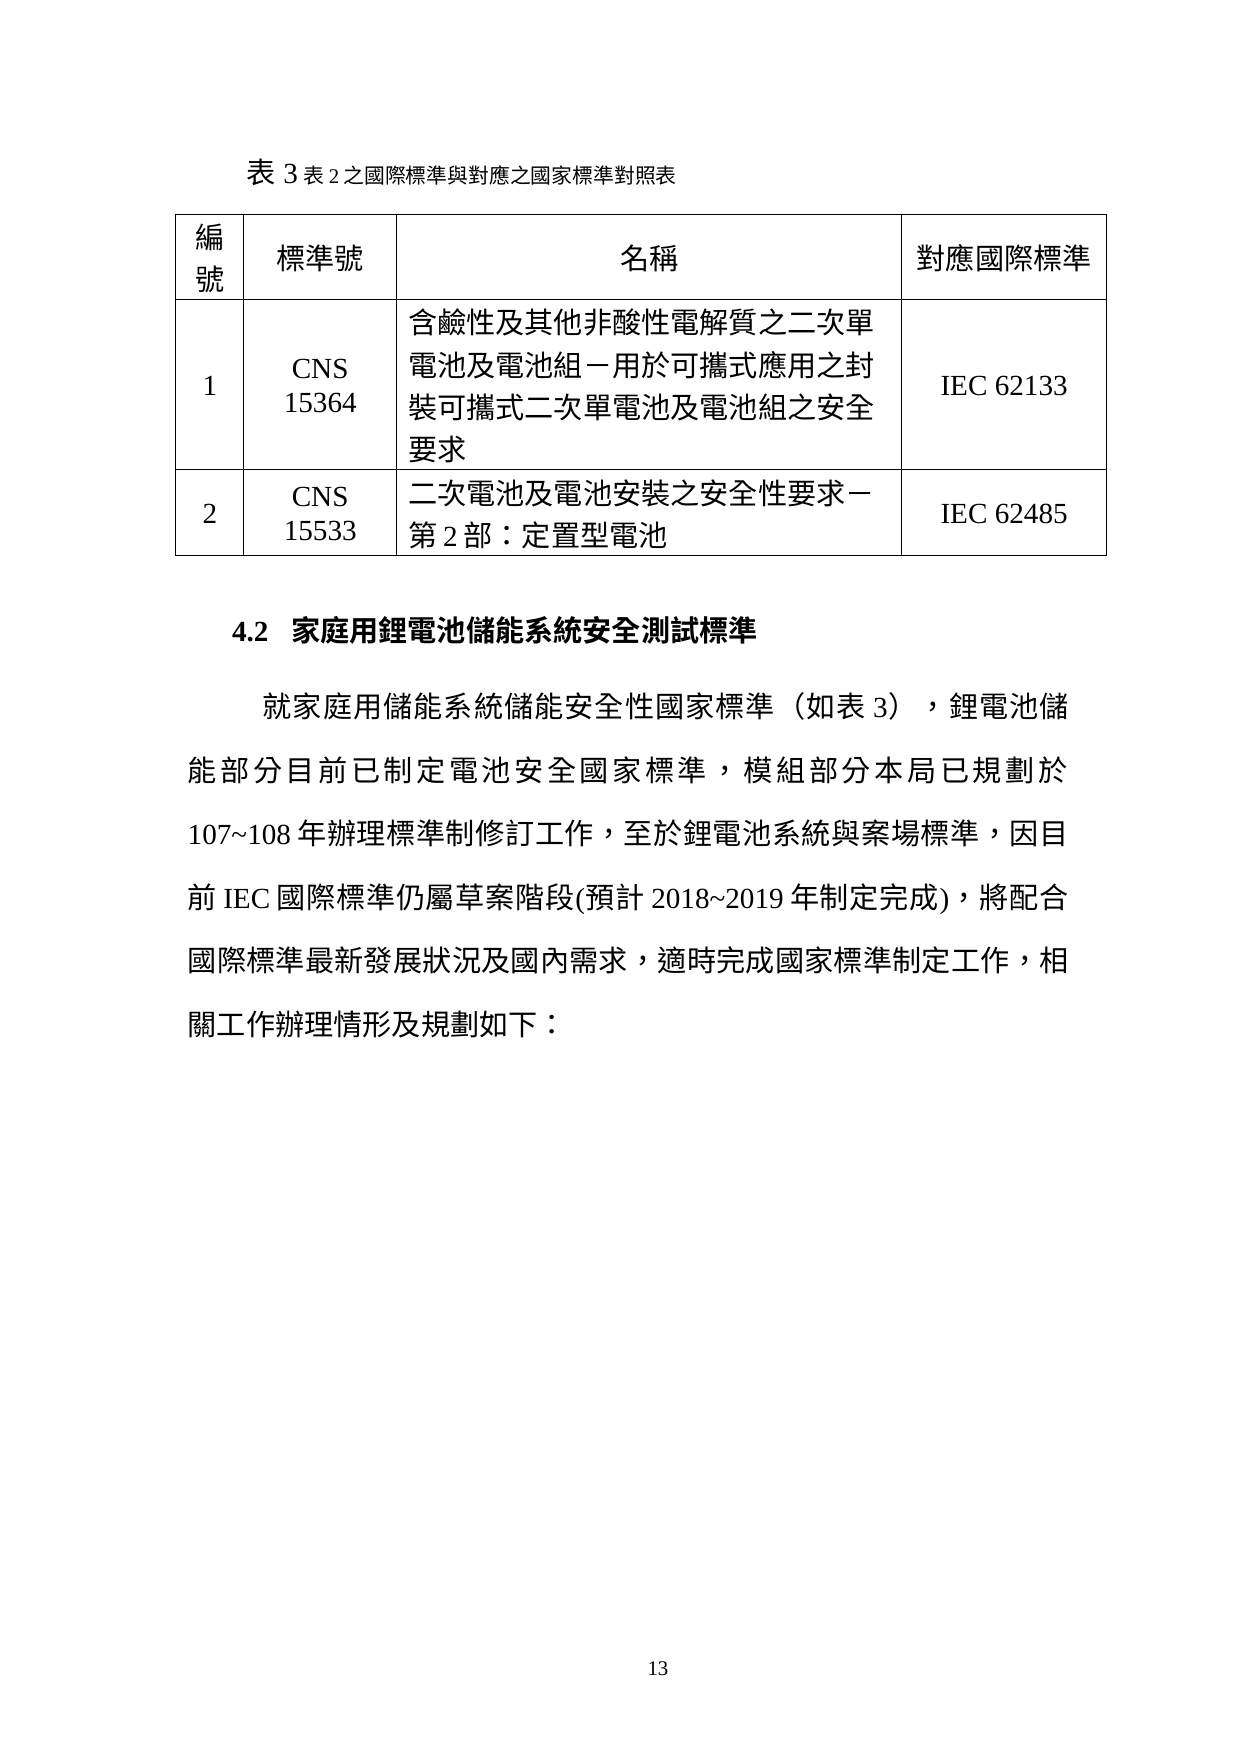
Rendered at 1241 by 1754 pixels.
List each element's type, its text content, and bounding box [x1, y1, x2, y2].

text 就家庭用儲能系統儲能安全性國家標準（如表3），鋰電池儲能部分目前已制定電池安全國家標準，模組部分本局已規劃於107~108年辦理標準制修訂工作，至於鋰電池系統與案場標準，因目前IEC國際標準仍屬草案階段(預計2018~2019年制定完成)，將配合國際標準最新發展狀況及國內需求，適時完成國家標準制定工作，相關工作辦理情形及規劃如下： [187, 684, 1069, 1043]
table_header 標準號 [244, 215, 396, 299]
table_cell 2 [176, 470, 243, 555]
subtitle 家庭用鋰電池儲能系統安全測試標準 [232, 608, 1069, 650]
table_cell 1 [176, 300, 243, 469]
table_cell CNS 15533 [244, 470, 396, 555]
text 表 3表2之國際標準與對應之國家標準對照表 [187, 150, 1069, 192]
table_cell 二次電池及電池安裝之安全性要求－第2部：定置型電池 [397, 470, 901, 555]
table_header 名稱 [397, 215, 901, 299]
table_header 編號 [176, 215, 243, 299]
table_cell IEC 62485 [902, 470, 1106, 555]
table_cell IEC 62133 [902, 300, 1106, 469]
table_cell 含鹼性及其他非酸性電解質之二次單電池及電池組－用於可攜式應用之封裝可攜式二次單電池及電池組之安全要求 [397, 300, 901, 469]
table_header 對應國際標準 [902, 215, 1106, 299]
table_cell CNS 15364 [244, 300, 396, 469]
